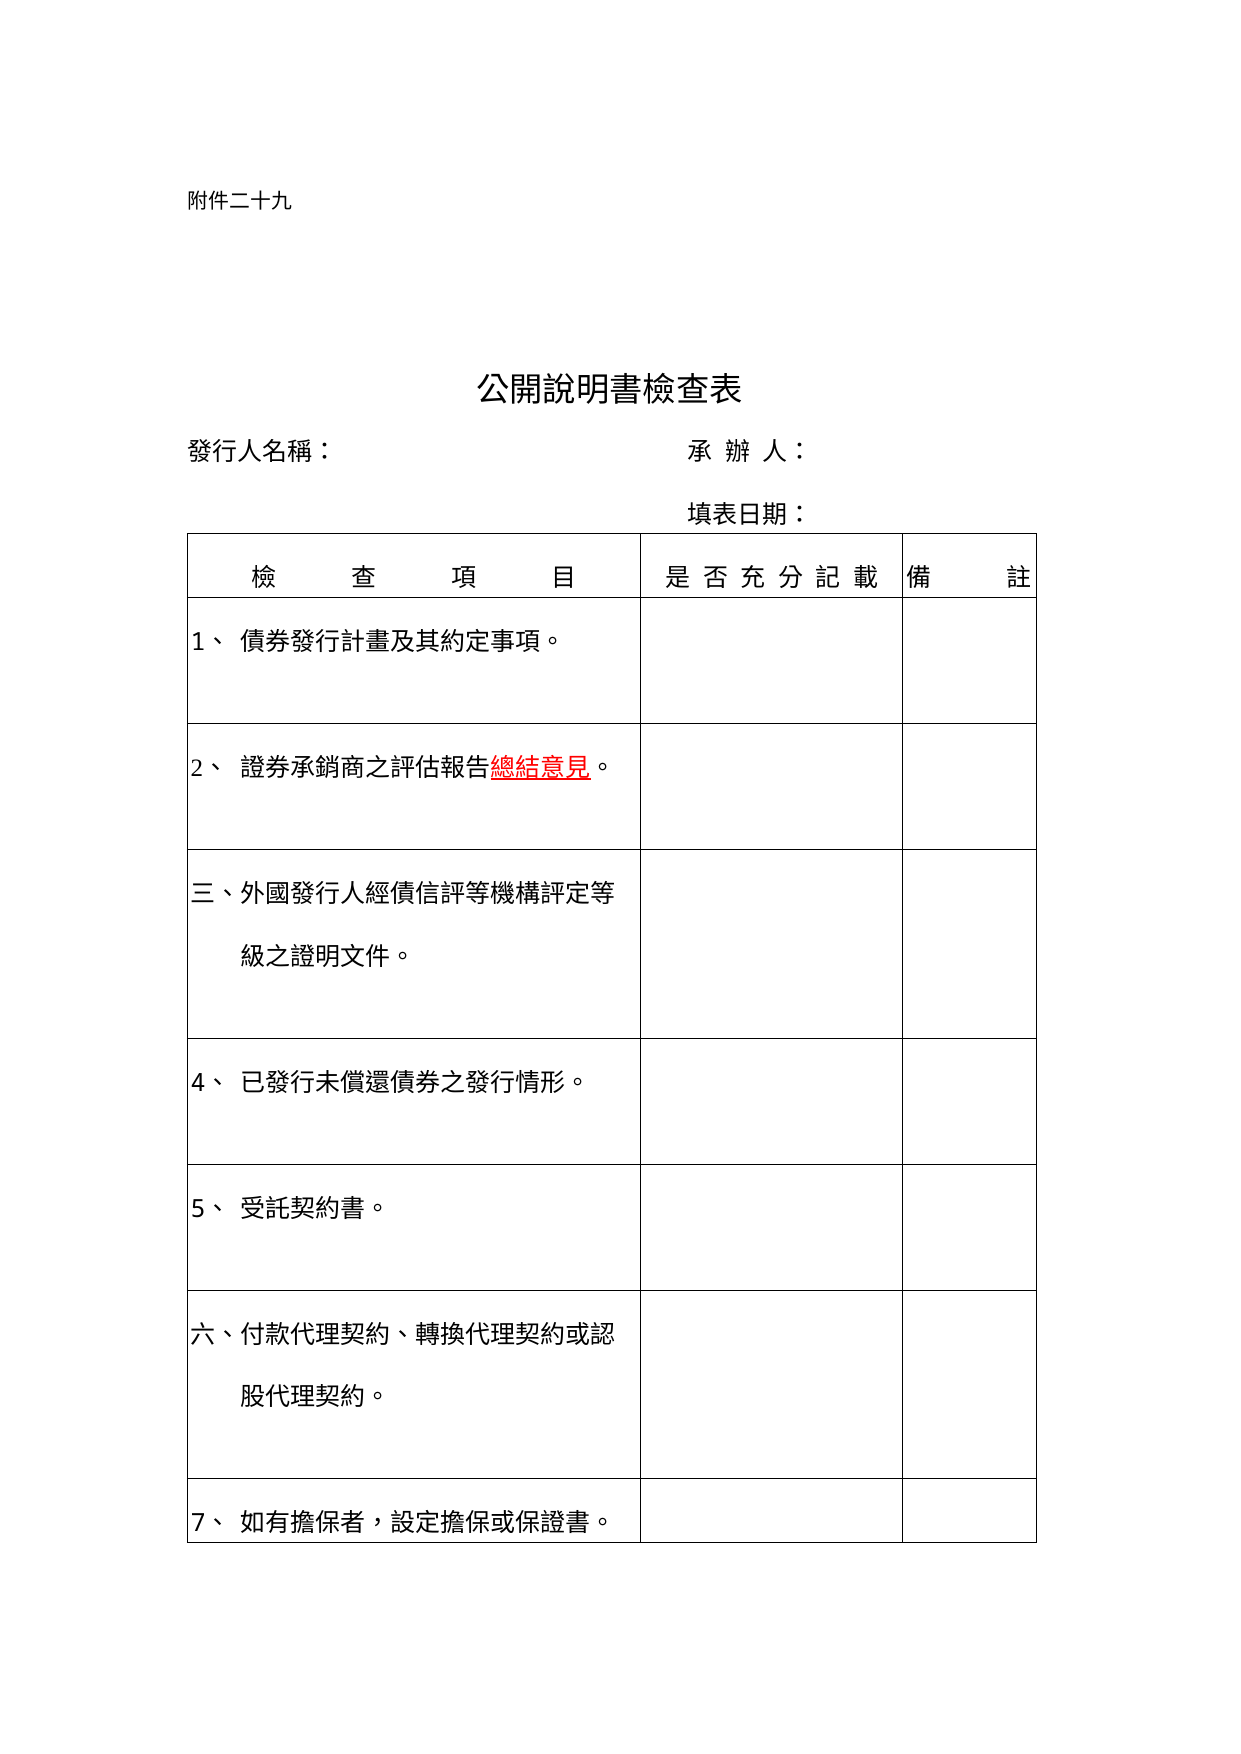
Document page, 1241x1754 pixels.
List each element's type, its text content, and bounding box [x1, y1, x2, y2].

table_cell [903, 1165, 1036, 1289]
table_cell 三、外國發行人經債信評等機構評定等 級之證明文件。 [188, 850, 640, 1037]
table_cell [641, 1479, 902, 1542]
table_cell [903, 1039, 1036, 1163]
table_cell 債券發行計畫及其約定事項。 [188, 598, 640, 723]
table_header 是 否 充 分 記 載 [641, 534, 902, 597]
table_cell 受託契約書。 [188, 1165, 640, 1289]
table_cell [903, 724, 1036, 849]
text 附件二十九 [187, 158, 1031, 221]
text 發行人名稱： 承 辦 人： [187, 408, 1031, 471]
table_cell [641, 1165, 902, 1289]
table_cell [641, 598, 902, 723]
table_header 檢 查 項 目 [188, 534, 640, 597]
table_cell [903, 1479, 1036, 1542]
table_cell [903, 1291, 1036, 1478]
table_cell [641, 724, 902, 849]
table_cell 已發行未償還債券之發行情形。 [188, 1039, 640, 1163]
text 填表日期： [187, 471, 1031, 533]
table_cell 證券承銷商之評估報告總結意見。 [188, 724, 640, 849]
table_cell 六、付款代理契約、轉換代理契約或認 股代理契約。 [188, 1291, 640, 1478]
text 公開說明書檢查表 [187, 346, 1031, 408]
table_cell 如有擔保者，設定擔保或保證書。 [188, 1479, 640, 1542]
table_header 備 註 [903, 534, 1036, 597]
table_cell [903, 850, 1036, 1037]
table_cell [641, 1039, 902, 1163]
table_cell [641, 850, 902, 1037]
table_cell [903, 598, 1036, 723]
table_cell [641, 1291, 902, 1478]
